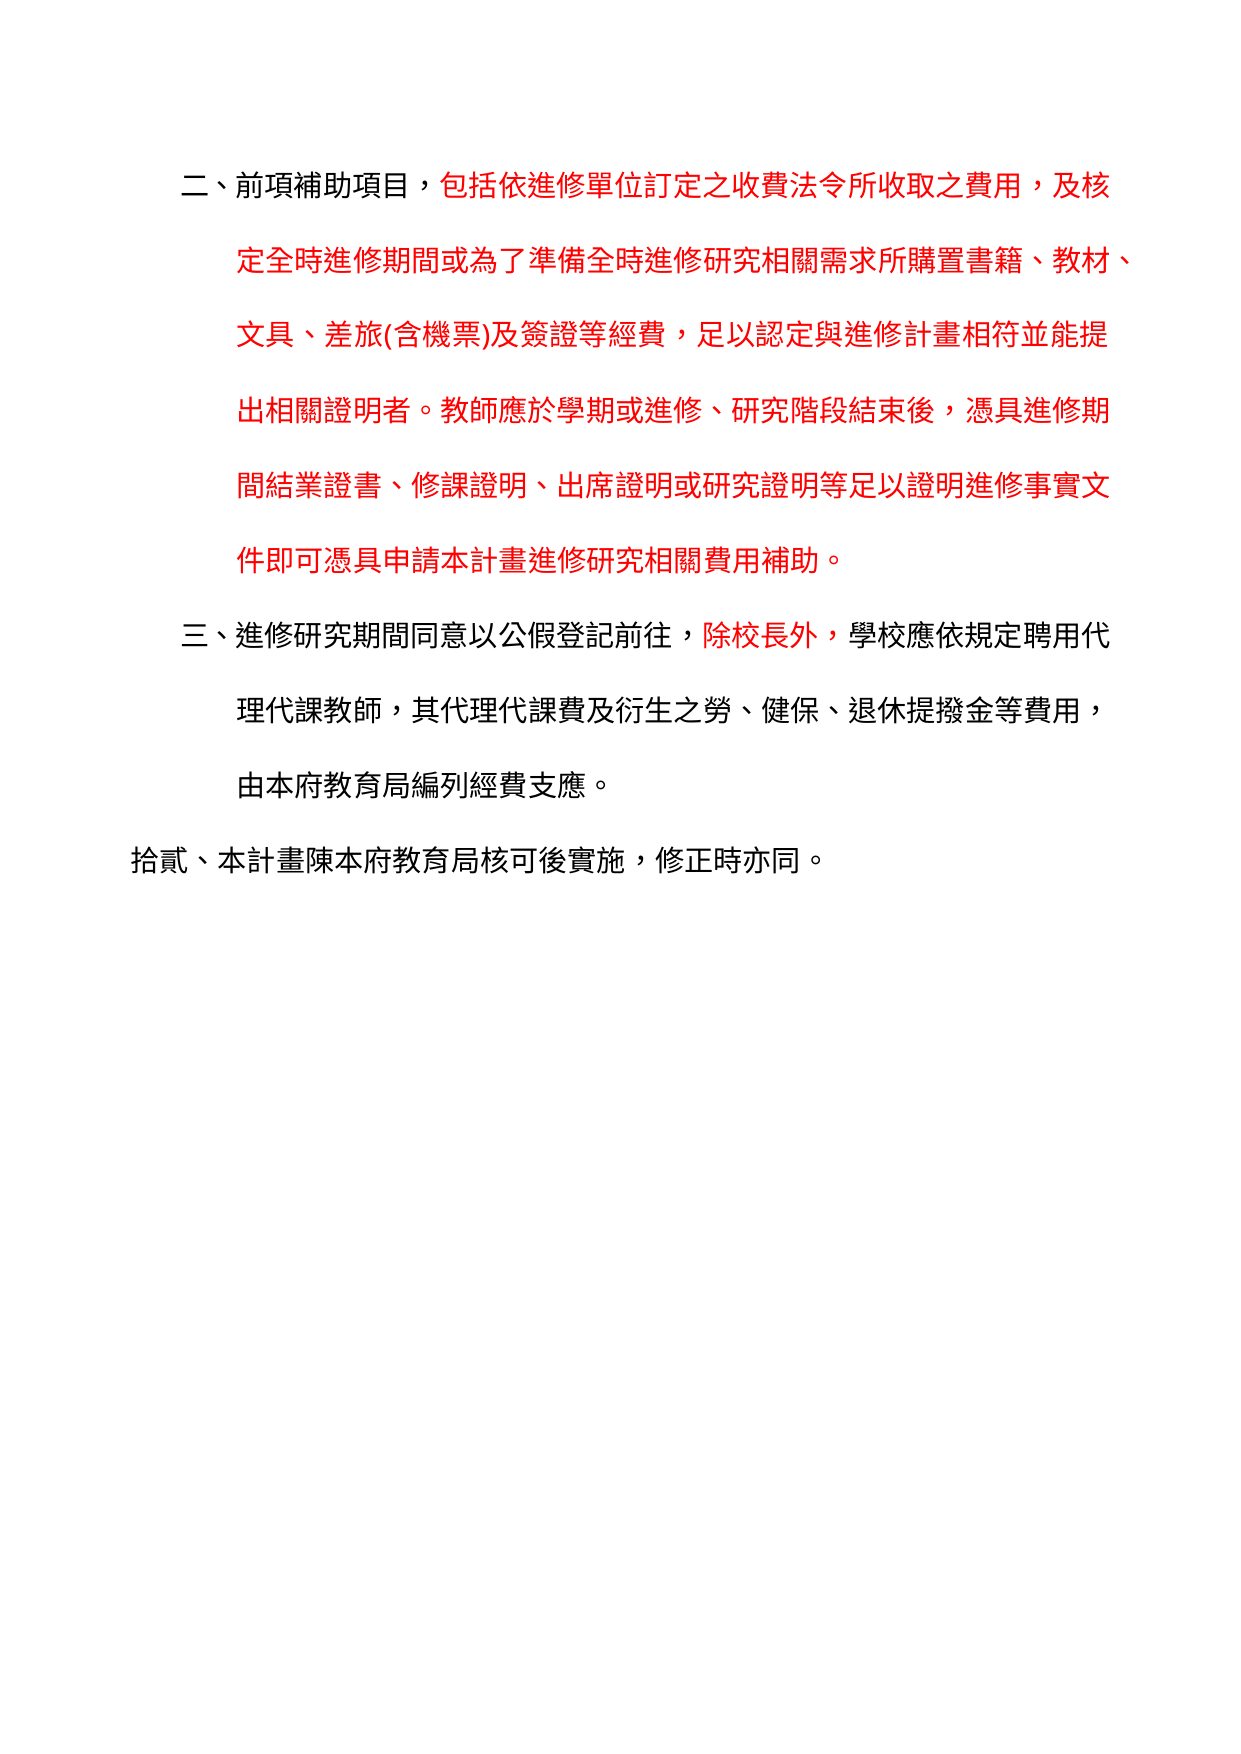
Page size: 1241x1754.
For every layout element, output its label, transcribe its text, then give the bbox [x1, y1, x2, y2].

text 三、進修研究期間同意以公假登記前往，除校長外，學校應依規定聘用代理代課教師，其代理代課費及衍生之勞、健保、退休提撥金等費用，由本府教育局編列經費支應。 [180, 596, 1110, 821]
text 拾貳、本計畫陳本府教育局核可後實施，修正時亦同。 [130, 821, 1110, 896]
text 二、前項補助項目，包括依進修單位訂定之收費法令所收取之費用，及核定全時進修期間或為了準備全時進修研究相關需求所購置書籍、教材、文具、差旅(含機票)及簽證等經費，足以認定與進修計畫相符並能提出相關證明者。教師應於學期或進修、研究階段結束後，憑具進修期間結業證書、修課證明、出席證明或研究證明等足以證明進修事實文件即可憑具申請本計畫進修研究相關費用補助。 [180, 146, 1110, 596]
